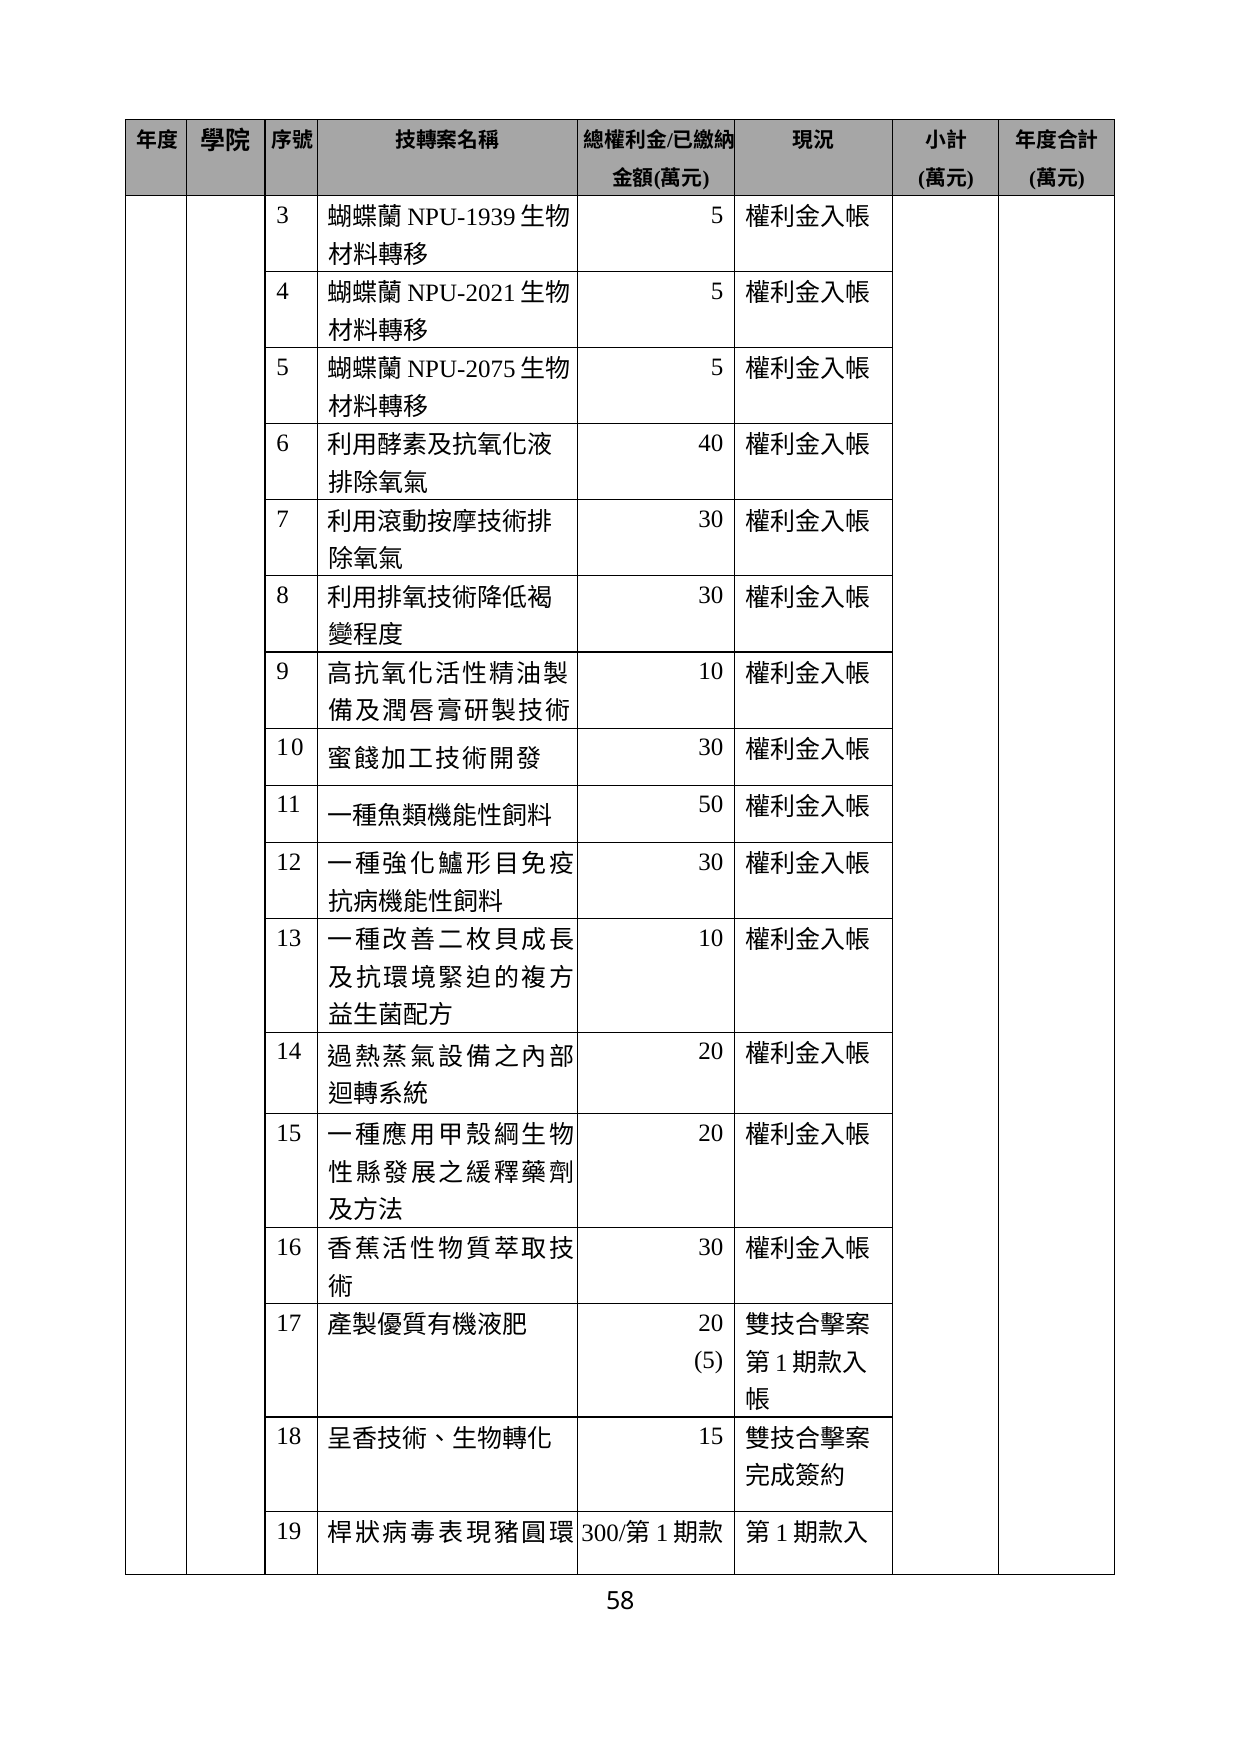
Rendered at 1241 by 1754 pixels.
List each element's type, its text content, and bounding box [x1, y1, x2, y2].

table_cell 產製優質有機液肥 [318, 1304, 577, 1416]
table_cell 17 [266, 1304, 317, 1416]
table_cell 權利金入帳 [735, 196, 892, 271]
table_cell 7 [266, 500, 317, 575]
table_cell 11 [266, 786, 317, 842]
table_cell 10 [578, 919, 734, 1032]
table_header 技轉案名稱 [318, 120, 577, 195]
table_header 現況 [735, 120, 892, 195]
table_cell 13 [266, 919, 317, 1032]
table_cell [187, 196, 264, 1574]
table_header 年度合計(萬元) [999, 120, 1114, 195]
table_cell 20 [578, 1114, 734, 1227]
table_cell 300/第1期款 [578, 1512, 734, 1574]
table_cell [999, 196, 1114, 1574]
table_cell 14 [266, 1033, 317, 1113]
table_header 小計 (萬元) [893, 120, 998, 195]
table_cell 9 [266, 653, 317, 727]
table_cell 19 [266, 1512, 317, 1574]
table_cell 30 [578, 843, 734, 918]
table_cell [126, 196, 186, 1574]
table_cell 30 [578, 729, 734, 785]
table_cell 利用滾動按摩技術排除氧氣 [318, 500, 577, 575]
table_cell 20 [578, 1033, 734, 1113]
table_cell 6 [266, 424, 317, 499]
table_cell 5 [266, 348, 317, 423]
table_cell 5 [578, 348, 734, 423]
table_cell 呈香技術、生物轉化 [318, 1418, 577, 1511]
table_cell 蝴蝶蘭NPU-1939生物材料轉移 [318, 196, 577, 271]
table_cell 利用排氧技術降低褐變程度 [318, 576, 577, 651]
table_cell 10 [578, 653, 734, 727]
table_cell 權利金入帳 [735, 576, 892, 651]
table_cell 4 [266, 272, 317, 347]
table_cell 12 [266, 843, 317, 918]
table_cell 第1期款入 [735, 1512, 892, 1574]
table_cell 權利金入帳 [735, 843, 892, 918]
table_cell 5 [578, 272, 734, 347]
table_cell 蜜餞加工技術開發 [318, 729, 577, 785]
table_cell 15 [578, 1418, 734, 1511]
table_header 年度 [126, 120, 186, 195]
table_header 總權利金/已繳納金額(萬元) [578, 120, 734, 195]
table_cell 20 (5) [578, 1304, 734, 1416]
table_cell 一種強化鱸形目免疫抗病機能性飼料 [318, 843, 577, 918]
table_cell 桿狀病毒表現豬圓環 [318, 1512, 577, 1574]
table_cell 蝴蝶蘭NPU-2021生物材料轉移 [318, 272, 577, 347]
table_cell 權利金入帳 [735, 919, 892, 1032]
table_cell 權利金入帳 [735, 424, 892, 499]
table_cell 15 [266, 1114, 317, 1227]
table_cell 雙技合擊案第1期款入帳 [735, 1304, 892, 1416]
table_header 學院 [187, 120, 264, 195]
table_cell 權利金入帳 [735, 1228, 892, 1303]
table_cell 40 [578, 424, 734, 499]
table_cell 權利金入帳 [735, 348, 892, 423]
table_cell 3 [266, 196, 317, 271]
table_cell 一種應用甲殼綱生物性縣發展之緩釋藥劑及方法 [318, 1114, 577, 1227]
table_cell 18 [266, 1418, 317, 1511]
table_cell 8 [266, 576, 317, 651]
table_cell 權利金入帳 [735, 500, 892, 575]
table_cell 30 [578, 576, 734, 651]
table_cell 權利金入帳 [735, 653, 892, 727]
table_cell 30 [578, 500, 734, 575]
table_cell 10 [266, 729, 317, 785]
table_cell 16 [266, 1228, 317, 1303]
table_cell 高抗氧化活性精油製備及潤唇膏研製技術 [318, 653, 577, 727]
table_cell 利用酵素及抗氧化液排除氧氣 [318, 424, 577, 499]
table_cell 一種魚類機能性飼料 [318, 786, 577, 842]
table_cell 一種改善二枚貝成長及抗環境緊迫的複方益生菌配方 [318, 919, 577, 1032]
table_cell 雙技合擊案完成簽約 [735, 1418, 892, 1511]
table_cell 蝴蝶蘭NPU-2075生物材料轉移 [318, 348, 577, 423]
table_cell 30 [578, 1228, 734, 1303]
table_cell 50 [578, 786, 734, 842]
table_cell 權利金入帳 [735, 272, 892, 347]
table_cell 權利金入帳 [735, 1033, 892, 1113]
table_cell 權利金入帳 [735, 729, 892, 785]
table_cell 香蕉活性物質萃取技術 [318, 1228, 577, 1303]
table_header 序號 [266, 120, 317, 195]
table_cell 權利金入帳 [735, 1114, 892, 1227]
table_cell 過熱蒸氣設備之內部迴轉系統 [318, 1033, 577, 1113]
table_cell [893, 196, 998, 1574]
table_cell 5 [578, 196, 734, 271]
table_cell 權利金入帳 [735, 786, 892, 842]
